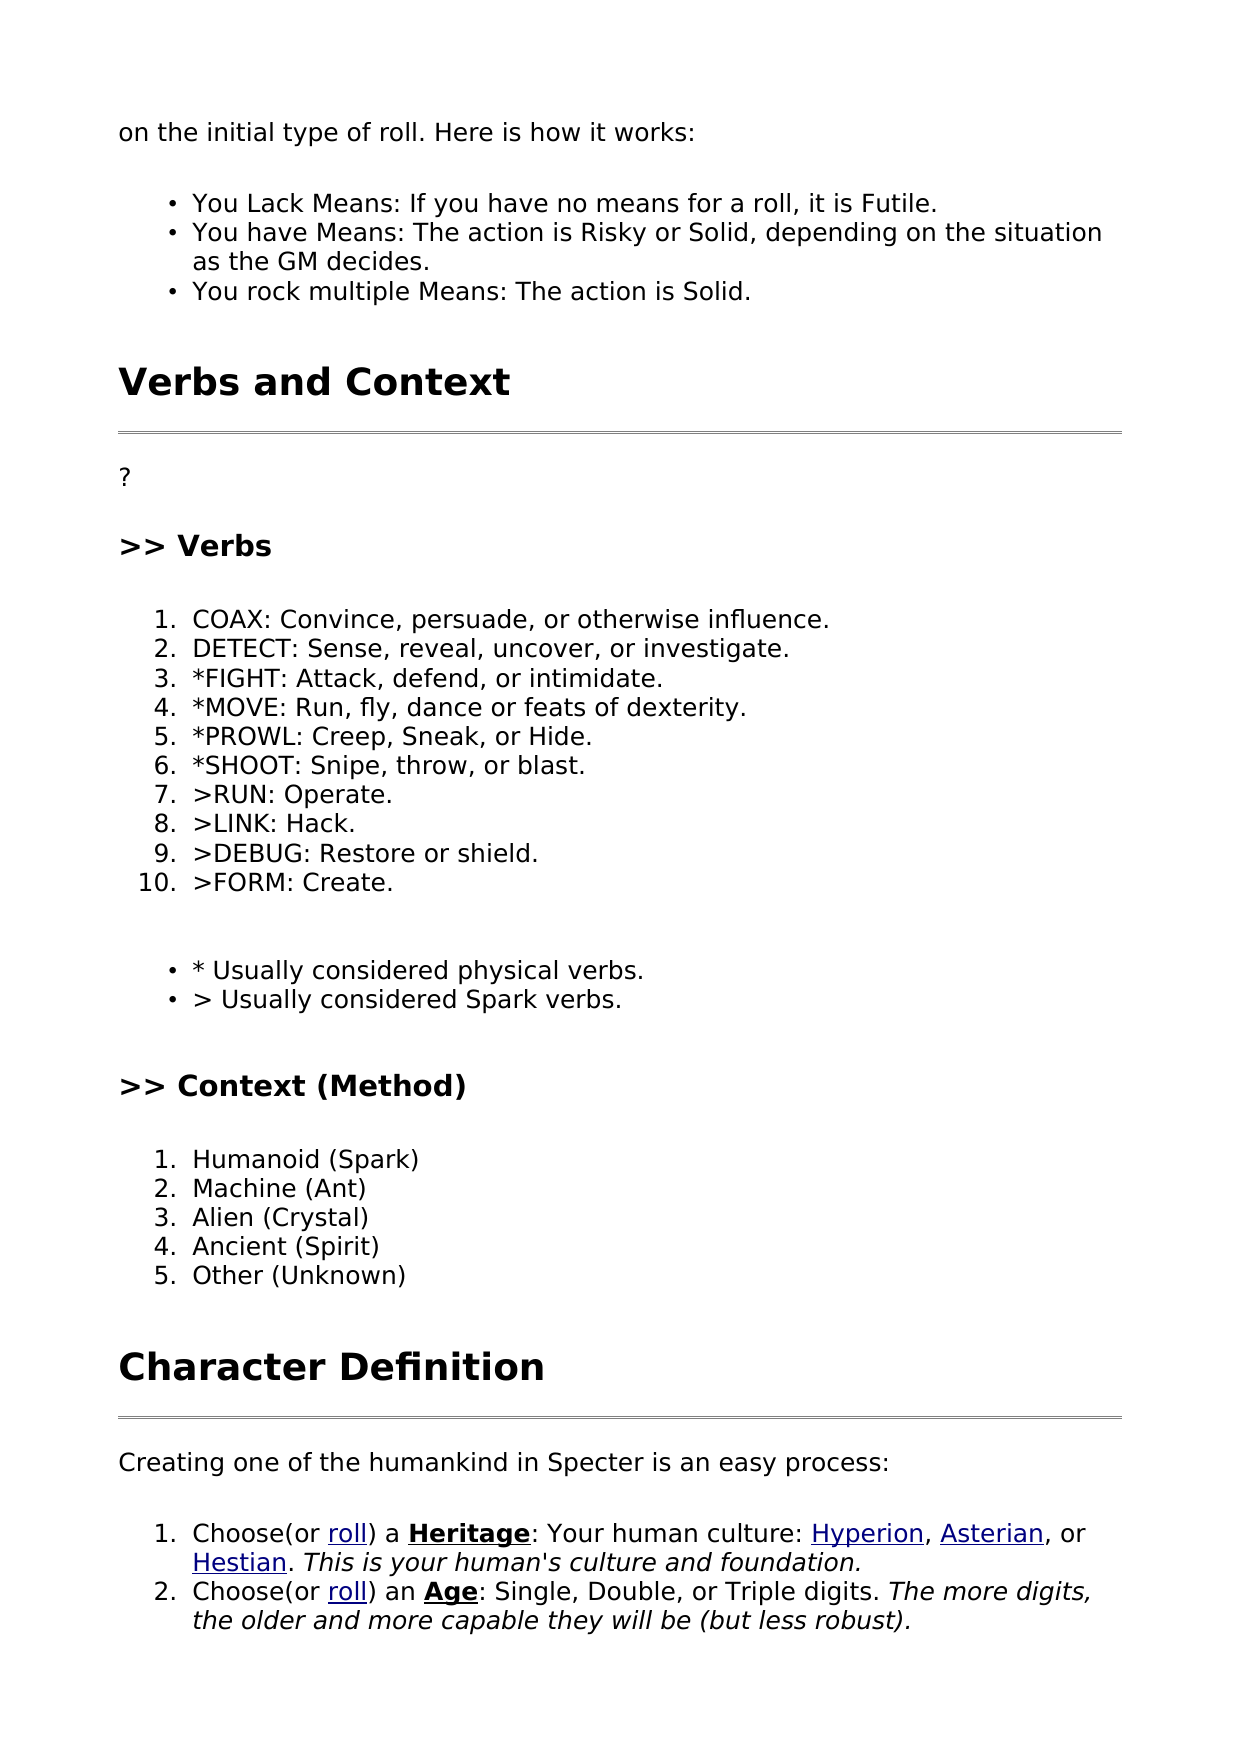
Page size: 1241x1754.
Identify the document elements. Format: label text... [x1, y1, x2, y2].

list * Usually considered physical verbs. [177, 956, 1122, 985]
text ? [118, 463, 1122, 492]
list >FORM: Create. [177, 868, 1122, 897]
list Humanoid (Spark) [177, 1145, 1122, 1174]
list Machine (Ant) [177, 1174, 1122, 1203]
list *SHOOT: Snipe, throw, or blast. [177, 751, 1122, 781]
list You Lack Means: If you have no means for a roll, it is Futile. [177, 189, 1122, 218]
text Creating one of the humankind in Specter is an easy process: [118, 1448, 1122, 1477]
subtitle >> Verbs [118, 529, 1122, 563]
list >RUN: Operate. [177, 781, 1122, 810]
list > Usually considered Spark verbs. [177, 985, 1122, 1014]
list Choose(or roll) a Heritage: Your human culture: Hyperion, Asterian, or Hestian. This is your human's culture and foundation. [177, 1519, 1122, 1577]
list *PROWL: Creep, Sneak, or Hide. [177, 722, 1122, 751]
text on the initial type of roll. Here is how it works: [118, 118, 1122, 147]
subtitle Character Definition [118, 1345, 1122, 1389]
subtitle Verbs and Context [118, 360, 1122, 404]
list *FIGHT: Attack, defend, or intimidate. [177, 664, 1122, 693]
list Alien (Crystal) [177, 1203, 1122, 1232]
list >LINK: Hack. [177, 810, 1122, 839]
list Choose(or roll) an Age: Single, Double, or Triple digits. The more digits, the older and more capable they will be (but less robust). [177, 1577, 1122, 1636]
list You have Means: The action is Risky or Solid, depending on the situation as the GM decides. [177, 218, 1122, 277]
list You rock multiple Means: The action is Solid. [177, 277, 1122, 306]
list Other (Unknown) [177, 1262, 1122, 1291]
list DETECT: Sense, reveal, uncover, or investigate. [177, 635, 1122, 664]
list *MOVE: Run, fly, dance or feats of dexterity. [177, 693, 1122, 722]
subtitle >> Context (Method) [118, 1069, 1122, 1103]
list COAX: Convince, persuade, or otherwise influence. [177, 606, 1122, 635]
list Ancient (Spirit) [177, 1232, 1122, 1262]
list >DEBUG: Restore or shield. [177, 839, 1122, 868]
